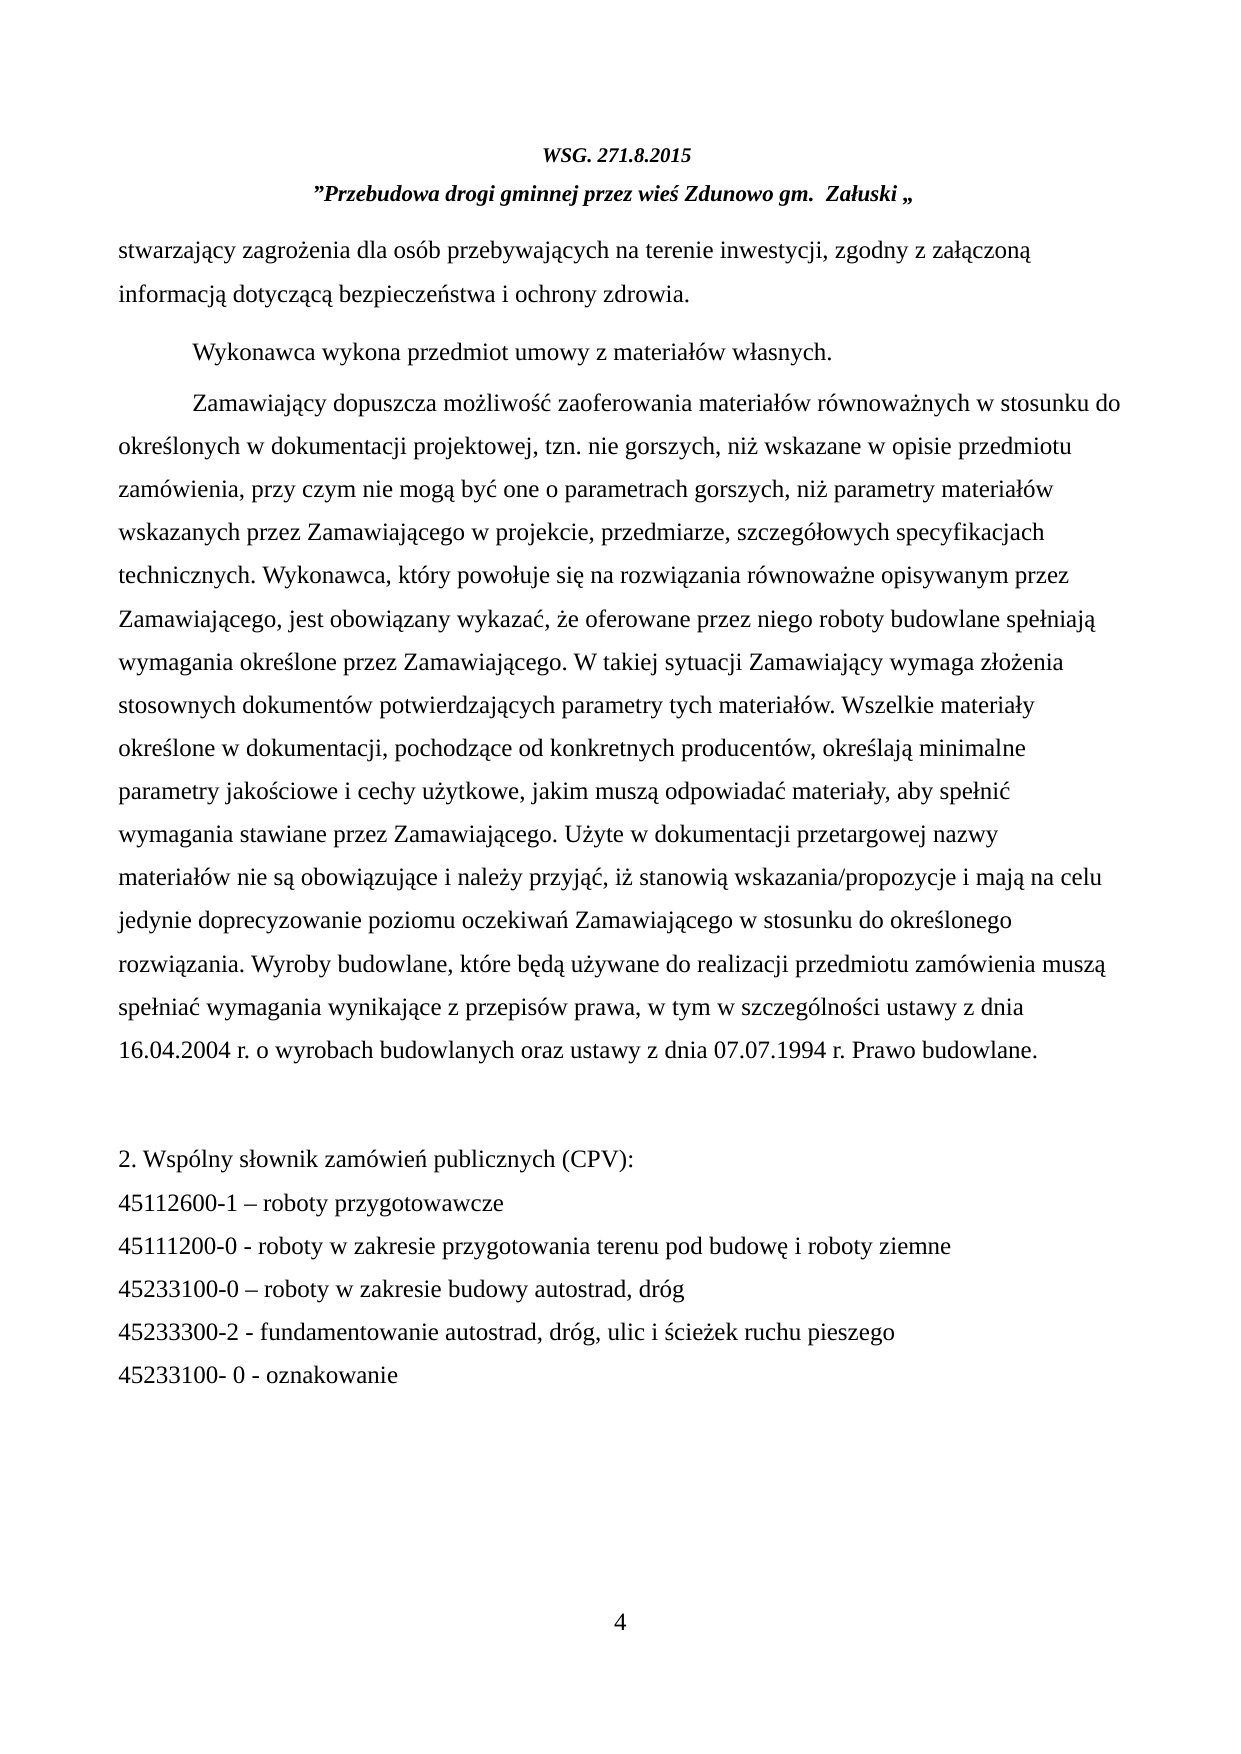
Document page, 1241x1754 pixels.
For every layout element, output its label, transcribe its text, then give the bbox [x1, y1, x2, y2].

text określonych w dokumentacji projektowej, tzn. nie gorszych, niż wskazane w opisie przedmiotu [118, 431, 1122, 460]
text zamówienia, przy czym nie mogą być one o parametrach gorszych, niż parametry materiałów [118, 474, 1122, 503]
text 16.04.2004 r. o wyrobach budowlanych oraz ustawy z dnia 07.07.1994 r. Prawo budowlane. [118, 1035, 1122, 1064]
text wskazanych przez Zamawiającego w projekcie, przedmiarze, szczegółowych specyfikacjach [118, 517, 1122, 546]
text 45233100-0 – roboty w zakresie budowy autostrad, dróg [118, 1274, 1122, 1303]
text stwarzający zagrożenia dla osób przebywających na terenie inwestycji, zgodny z załączoną [118, 236, 1122, 264]
text Zamawiającego, jest obowiązany wykazać, że oferowane przez niego roboty budowlane spełniają [118, 604, 1122, 632]
text Wykonawca wykona przedmiot umowy z materiałów własnych. [118, 322, 1122, 366]
text rozwiązania. Wyroby budowlane, które będą używane do realizacji przedmiotu zamówienia muszą [118, 949, 1122, 977]
text 45112600-1 – roboty przygotowawcze [118, 1188, 1122, 1216]
text materiałów nie są obowiązujące i należy przyjąć, iż stanowią wskazania/propozycje i mają na celu [118, 862, 1122, 891]
text 45233100- 0 - oznakowanie [118, 1360, 1122, 1389]
text jedynie doprecyzowanie poziomu oczekiwań Zamawiającego w stosunku do określonego [118, 906, 1122, 934]
text informacją dotyczącą bezpieczeństwa i ochrony zdrowia. [118, 279, 1122, 307]
text stosownych dokumentów potwierdzających parametry tych materiałów. Wszelkie materiały [118, 690, 1122, 719]
text 45111200-0 - roboty w zakresie przygotowania terenu pod budowę i roboty ziemne [118, 1231, 1122, 1259]
text wymagania określone przez Zamawiającego. W takiej sytuacji Zamawiający wymaga złożenia [118, 647, 1122, 676]
text wymagania stawiane przez Zamawiającego. Użyte w dokumentacji przetargowej nazwy [118, 819, 1122, 848]
text określone w dokumentacji, pochodzące od konkretnych producentów, określają minimalne [118, 733, 1122, 762]
text spełniać wymagania wynikające z przepisów prawa, w tym w szczególności ustawy z dnia [118, 992, 1122, 1021]
text parametry jakościowe i cechy użytkowe, jakim muszą odpowiadać materiały, aby spełnić [118, 776, 1122, 805]
text 45233300-2 - fundamentowanie autostrad, dróg, ulic i ścieżek ruchu pieszego [118, 1317, 1122, 1346]
text Zamawiający dopuszcza możliwość zaoferowania materiałów równoważnych w stosunku do [118, 388, 1122, 417]
text technicznych. Wykonawca, który powołuje się na rozwiązania równoważne opisywanym przez [118, 561, 1122, 589]
text 2. Wspólny słownik zamówień publicznych (CPV): [118, 1144, 1122, 1173]
